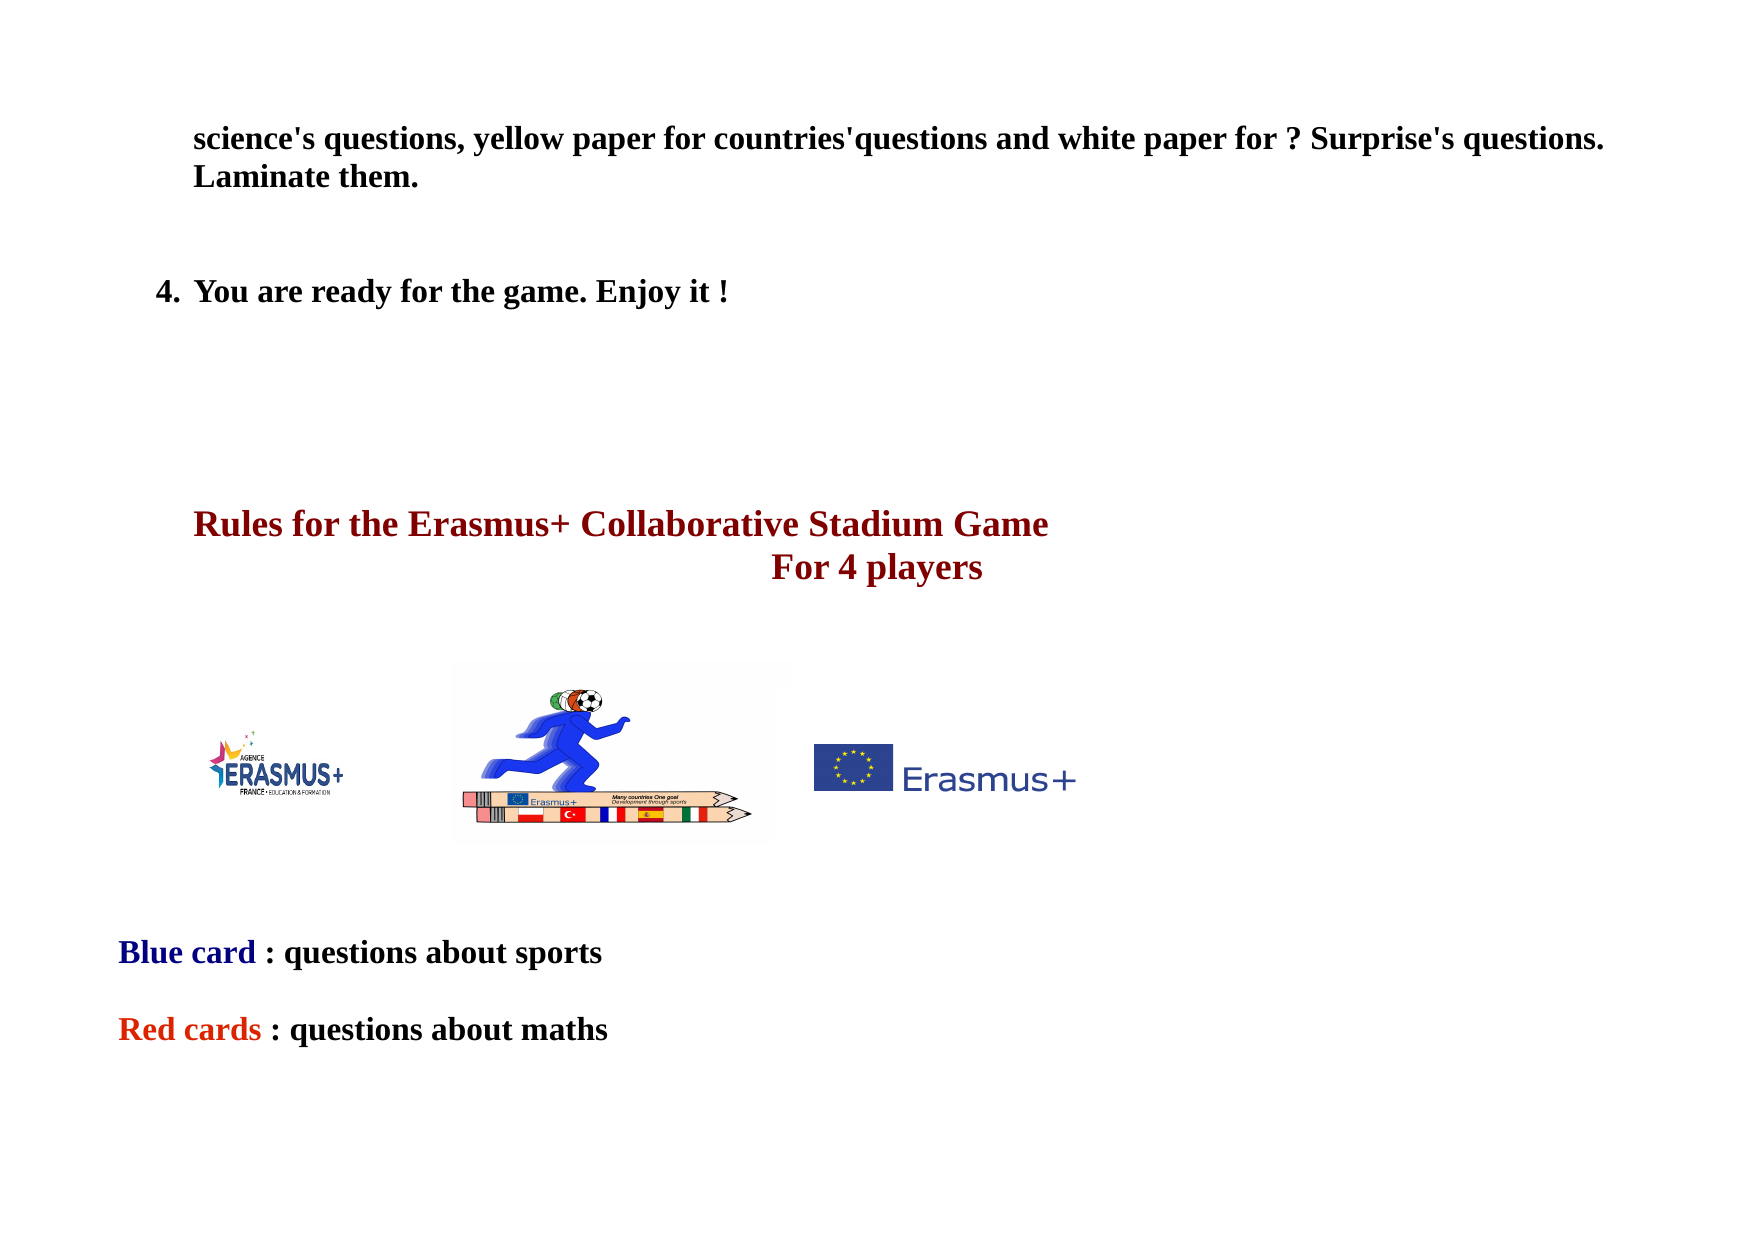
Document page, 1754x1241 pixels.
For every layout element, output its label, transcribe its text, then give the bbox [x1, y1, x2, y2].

list science's questions, yellow paper for countries'questions and white paper for ? Surprise's questions. Laminate them. [156, 118, 1636, 195]
picture [128, 690, 432, 856]
list You are ready for the game. Enjoy it ! [156, 271, 1636, 310]
list Rules for the Erasmus+ Collaborative Stadium Game [156, 501, 1636, 544]
text For 4 players [118, 544, 1636, 588]
text Blue card : questions about sports [118, 932, 1636, 971]
picture [450, 661, 1116, 845]
text Red cards : questions about maths [118, 1009, 1636, 1047]
